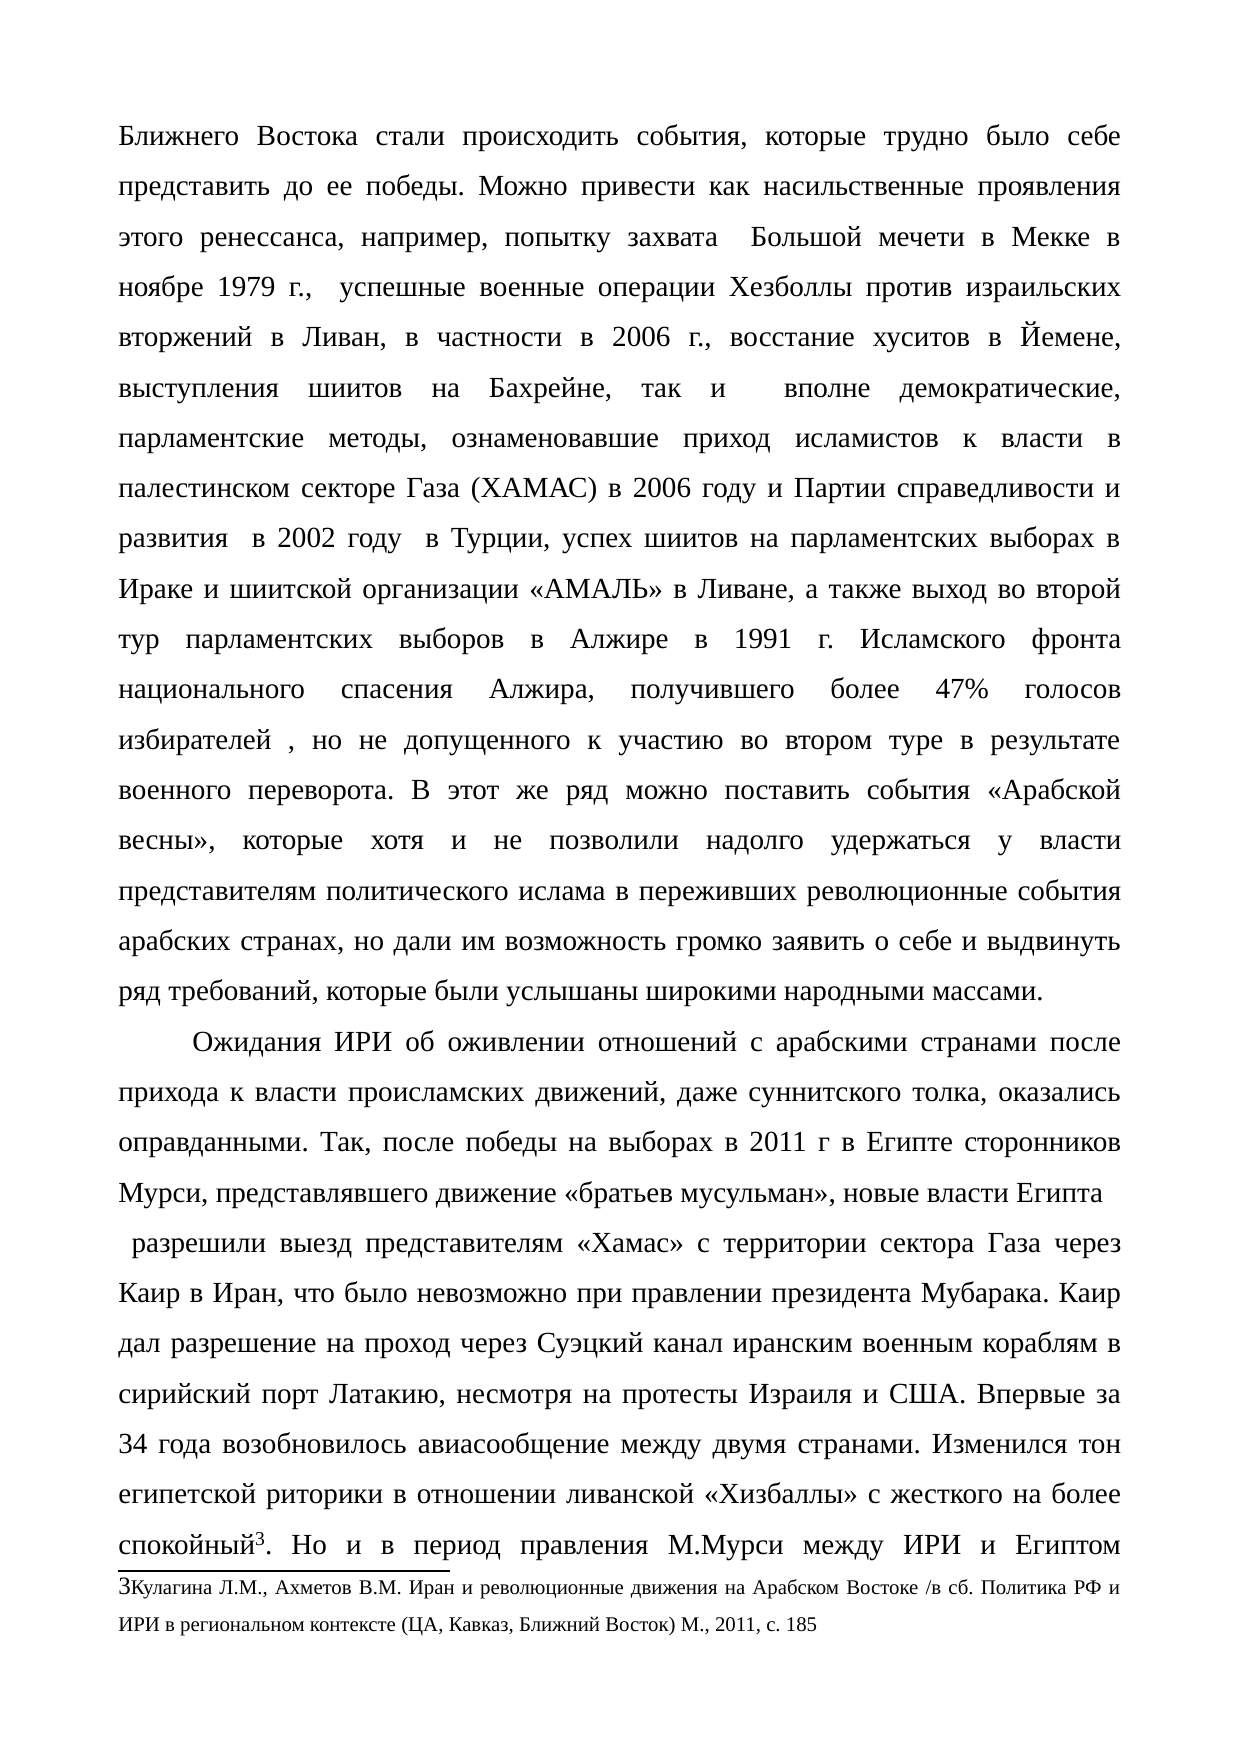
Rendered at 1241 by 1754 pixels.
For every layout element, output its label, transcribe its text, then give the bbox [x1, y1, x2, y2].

text Ближнего Востока стали происходить события, которые трудно было себе представить до ее победы. Можно привести как насильственные проявления этого ренессанса, например, попытку захвата Большой мечети в Мекке в ноябре 1979 г., успешные военные операции Хезболлы против израильских вторжений в Ливан, в частности в 2006 г., восстание хуситов в Йемене, выступления шиитов на Бахрейне, так и вполне демократические, парламентские методы, ознаменовавшие приход исламистов к власти в палестинском секторе Газа (ХАМАС) в 2006 году и Партии справедливости и развития в 2002 году в Турции, успех шиитов на парламентских выборах в Ираке и шиитской организации «АМАЛЬ» в Ливане, а также выход во второй тур парламентских выборов в Алжире в 1991 г. Исламского фронта национального спасения Алжира, получившего более 47% голосов избирателей , но не допущенного к участию во втором туре в результате военного переворота. В этот же ряд можно поставить события «Арабской весны», которые хотя и не позволили надолго удержаться у власти представителям политического ислама в переживших революционные события арабских странах, но дали им возможность громко заявить о себе и выдвинуть ряд требований, которые были услышаны широкими народными массами. [118, 118, 1122, 1007]
text Кулагина Л.М., Ахметов В.М. Иран и революционные движения на Арабском Востоке /в сб. Политика РФ и ИРИ в региональном контексте (ЦА, Кавказ, Ближний Восток) М., 2011, с. 185 [118, 1571, 1122, 1636]
text разрешили выезд представителям «Хамас» с территории сектора Газа через Каир в Иран, что было невозможно при правлении президента Мубарака. Каир дал разрешение на проход через Суэцкий канал иранским военным кораблям в сирийский порт Латакию, несмотря на протесты Израиля и США. Впервые за 34 года возобновилось авиасообщение между двумя странами. Изменился тон египетской риторики в отношении ливанской «Хизбаллы» с жесткого на более спокойный. Но и в период правления М.Мурси между ИРИ и Египтом [118, 1225, 1122, 1560]
text Ожидания ИРИ об оживлении отношений с арабскими странами после прихода к власти происламских движений, даже суннитского толка, оказались оправданными. Так, после победы на выборах в 2011 г в Египте сторонников Мурси, представлявшего движение «братьев мусульман», новые власти Египта [118, 1024, 1122, 1208]
